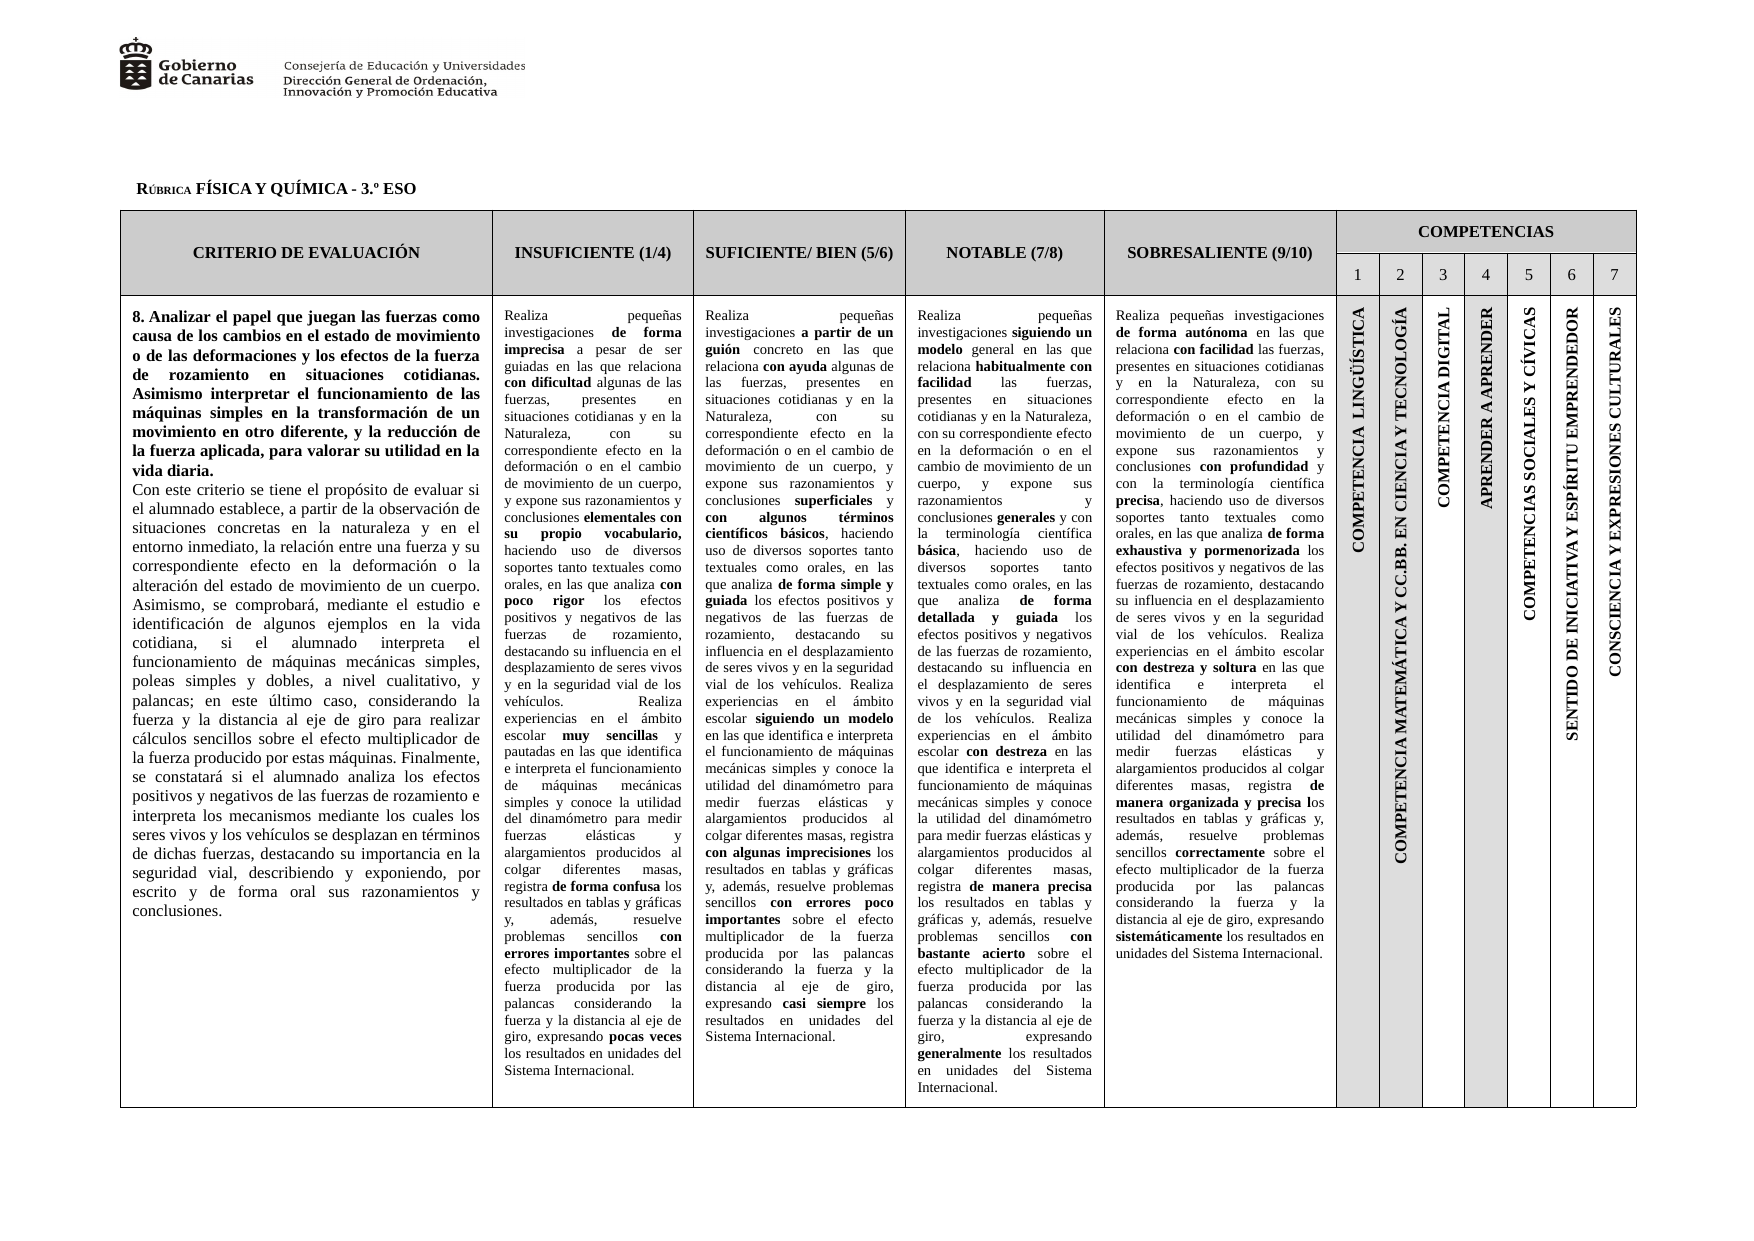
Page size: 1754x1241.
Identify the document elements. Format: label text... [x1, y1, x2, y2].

picture [119, 37, 525, 98]
table_cell 6 [1551, 254, 1593, 295]
table_cell CONSCIENCIA Y EXPRESIONES CULTURALES [1594, 296, 1636, 1107]
table_cell NOTABLE (7/8) [906, 211, 1104, 295]
table_cell 2 [1380, 254, 1422, 295]
table_cell 7 [1594, 254, 1636, 295]
table_cell 3 [1423, 254, 1464, 295]
table_cell Realiza pequeñas investigaciones siguiendo un modelo general en las que relaciona habitualmente con facilidad las fuerzas, presentes en situaciones cotidianas y en la Naturaleza, con su correspondiente efecto en la deformación o en el cambio de movimiento de un cuerpo, y expone sus razonamientos y conclusiones generales y con la terminología científica básica, haciendo uso de diversos soportes tanto textuales como orales, en las que analiza de forma detallada y guiada los efectos positivos y negativos de las fuerzas de rozamiento, destacando su influencia en el desplazamiento de seres vivos y en la seguridad vial de los vehículos. Realiza experiencias en el ámbito escolar con destreza en las que identifica e interpreta el funcionamiento de máquinas mecánicas simples y conoce la utilidad del dinamómetro para medir fuerzas elásticas y alargamientos producidos al colgar diferentes masas, registra de manera precisa los resultados en tablas y gráficas y, además, resuelve problemas sencillos con bastante acierto sobre el efecto multiplicador de la fuerza producida por las palancas considerando la fuerza y la distancia al eje de giro, expresando generalmente los resultados en unidades del Sistema Internacional. [906, 296, 1104, 1107]
table_cell 8. Analizar el papel que juegan las fuerzas como causa de los cambios en el estado de movimiento o de las deformaciones y los efectos de la fuerza de rozamiento en situaciones cotidianas. Asimismo interpretar el funcionamiento de las máquinas simples en la transformación de un movimiento en otro diferente, y la reducción de la fuerza aplicada, para valorar su utilidad en la vida diaria. Con este criterio se tiene el propósito de evaluar si el alumnado establece, a partir de la observación de situaciones concretas en la naturaleza y en el entorno inmediato, la relación entre una fuerza y su correspondiente efecto en la deformación o la alteración del estado de movimiento de un cuerpo. Asimismo, se comprobará, mediante el estudio e identificación de algunos ejemplos en la vida cotidiana, si el alumnado interpreta el funcionamiento de máquinas mecánicas simples, poleas simples y dobles, a nivel cualitativo, y palancas; en este último caso, considerando la fuerza y la distancia al eje de giro para realizar cálculos sencillos sobre el efecto multiplicador de la fuerza producido por estas máquinas. Finalmente, se constatará si el alumnado analiza los efectos positivos y negativos de las fuerzas de rozamiento e interpreta los mecanismos mediante los cuales los seres vivos y los vehículos se desplazan en términos de dichas fuerzas, destacando su importancia en la seguridad vial, describiendo y exponiendo, por escrito y de forma oral sus razonamientos y conclusiones. [121, 296, 492, 1107]
table_cell COMPETENCIA MATEMÁTICA Y CC.BB. EN CIENCIA Y TECNOLOGÍA [1380, 296, 1422, 1107]
table_cell SUFICIENTE/ BIEN (5/6) [694, 211, 905, 295]
table_cell 1 [1337, 254, 1379, 295]
table_cell COMPETENCIAS SOCIALES Y CÍVICAS [1508, 296, 1550, 1107]
table_cell APRENDER A APRENDER [1465, 296, 1507, 1107]
table_cell 5 [1508, 254, 1550, 295]
table_cell SOBRESALIENTE (9/10) [1105, 211, 1336, 295]
table_cell CRITERIO DE EVALUACIÓN [121, 211, 492, 295]
table_cell Realiza pequeñas investigaciones de forma imprecisa a pesar de ser guiadas en las que relaciona con dificultad algunas de las fuerzas, presentes en situaciones cotidianas y en la Naturaleza, con su correspondiente efecto en la deformación o en el cambio de movimiento de un cuerpo, y expone sus razonamientos y conclusiones elementales con su propio vocabulario, haciendo uso de diversos soportes tanto textuales como orales, en las que analiza con poco rigor los efectos positivos y negativos de las fuerzas de rozamiento, destacando su influencia en el desplazamiento de seres vivos y en la seguridad vial de los vehículos. Realiza experiencias en el ámbito escolar muy sencillas y pautadas en las que identifica e interpreta el funcionamiento de máquinas mecánicas simples y conoce la utilidad del dinamómetro para medir fuerzas elásticas y alargamientos producidos al colgar diferentes masas, registra de forma confusa los resultados en tablas y gráficas y, además, resuelve problemas sencillos con errores importantes sobre el efecto multiplicador de la fuerza producida por las palancas considerando la fuerza y la distancia al eje de giro, expresando pocas veces los resultados en unidades del Sistema Internacional. [493, 296, 693, 1107]
table_cell COMPETENCIAS [1337, 211, 1636, 252]
table_cell COMPETENCIA DIGITAL [1423, 296, 1464, 1107]
table_cell Realiza pequeñas investigaciones de forma autónoma en las que relaciona con facilidad las fuerzas, presentes en situaciones cotidianas y en la Naturaleza, con su correspondiente efecto en la deformación o en el cambio de movimiento de un cuerpo, y expone sus razonamientos y conclusiones con profundidad y con la terminología científica precisa, haciendo uso de diversos soportes tanto textuales como orales, en las que analiza de forma exhaustiva y pormenorizada los efectos positivos y negativos de las fuerzas de rozamiento, destacando su influencia en el desplazamiento de seres vivos y en la seguridad vial de los vehículos. Realiza experiencias en el ámbito escolar con destreza y soltura en las que identifica e interpreta el funcionamiento de máquinas mecánicas simples y conoce la utilidad del dinamómetro para medir fuerzas elásticas y alargamientos producidos al colgar diferentes masas, registra de manera organizada y precisa los resultados en tablas y gráficas y, además, resuelve problemas sencillos correctamente sobre el efecto multiplicador de la fuerza producida por las palancas considerando la fuerza y la distancia al eje de giro, expresando sistemáticamente los resultados en unidades del Sistema Internacional. [1105, 296, 1336, 1107]
table_cell INSUFICIENTE (1/4) [493, 211, 693, 295]
table_cell COMPETENCIA LINGÜÍSTICA [1337, 296, 1379, 1107]
table_header Rúbrica FÍSICA Y QUÍMICA - 3.º ESO [120, 167, 1636, 209]
table_cell 4 [1465, 254, 1507, 295]
table_cell Realiza pequeñas investigaciones a partir de un guión concreto en las que relaciona con ayuda algunas de las fuerzas, presentes en situaciones cotidianas y en la Naturaleza, con su correspondiente efecto en la deformación o en el cambio de movimiento de un cuerpo, y expone sus razonamientos y conclusiones superficiales y con algunos términos científicos básicos, haciendo uso de diversos soportes tanto textuales como orales, en las que analiza de forma simple y guiada los efectos positivos y negativos de las fuerzas de rozamiento, destacando su influencia en el desplazamiento de seres vivos y en la seguridad vial de los vehículos. Realiza experiencias en el ámbito escolar siguiendo un modelo en las que identifica e interpreta el funcionamiento de máquinas mecánicas simples y conoce la utilidad del dinamómetro para medir fuerzas elásticas y alargamientos producidos al colgar diferentes masas, registra con algunas imprecisiones los resultados en tablas y gráficas y, además, resuelve problemas sencillos con errores poco importantes sobre el efecto multiplicador de la fuerza producida por las palancas considerando la fuerza y la distancia al eje de giro, expresando casi siempre los resultados en unidades del Sistema Internacional. [694, 296, 905, 1107]
table_cell SENTIDO DE INICIATIVA Y ESPÍRITU EMPRENDEDOR [1551, 296, 1593, 1107]
